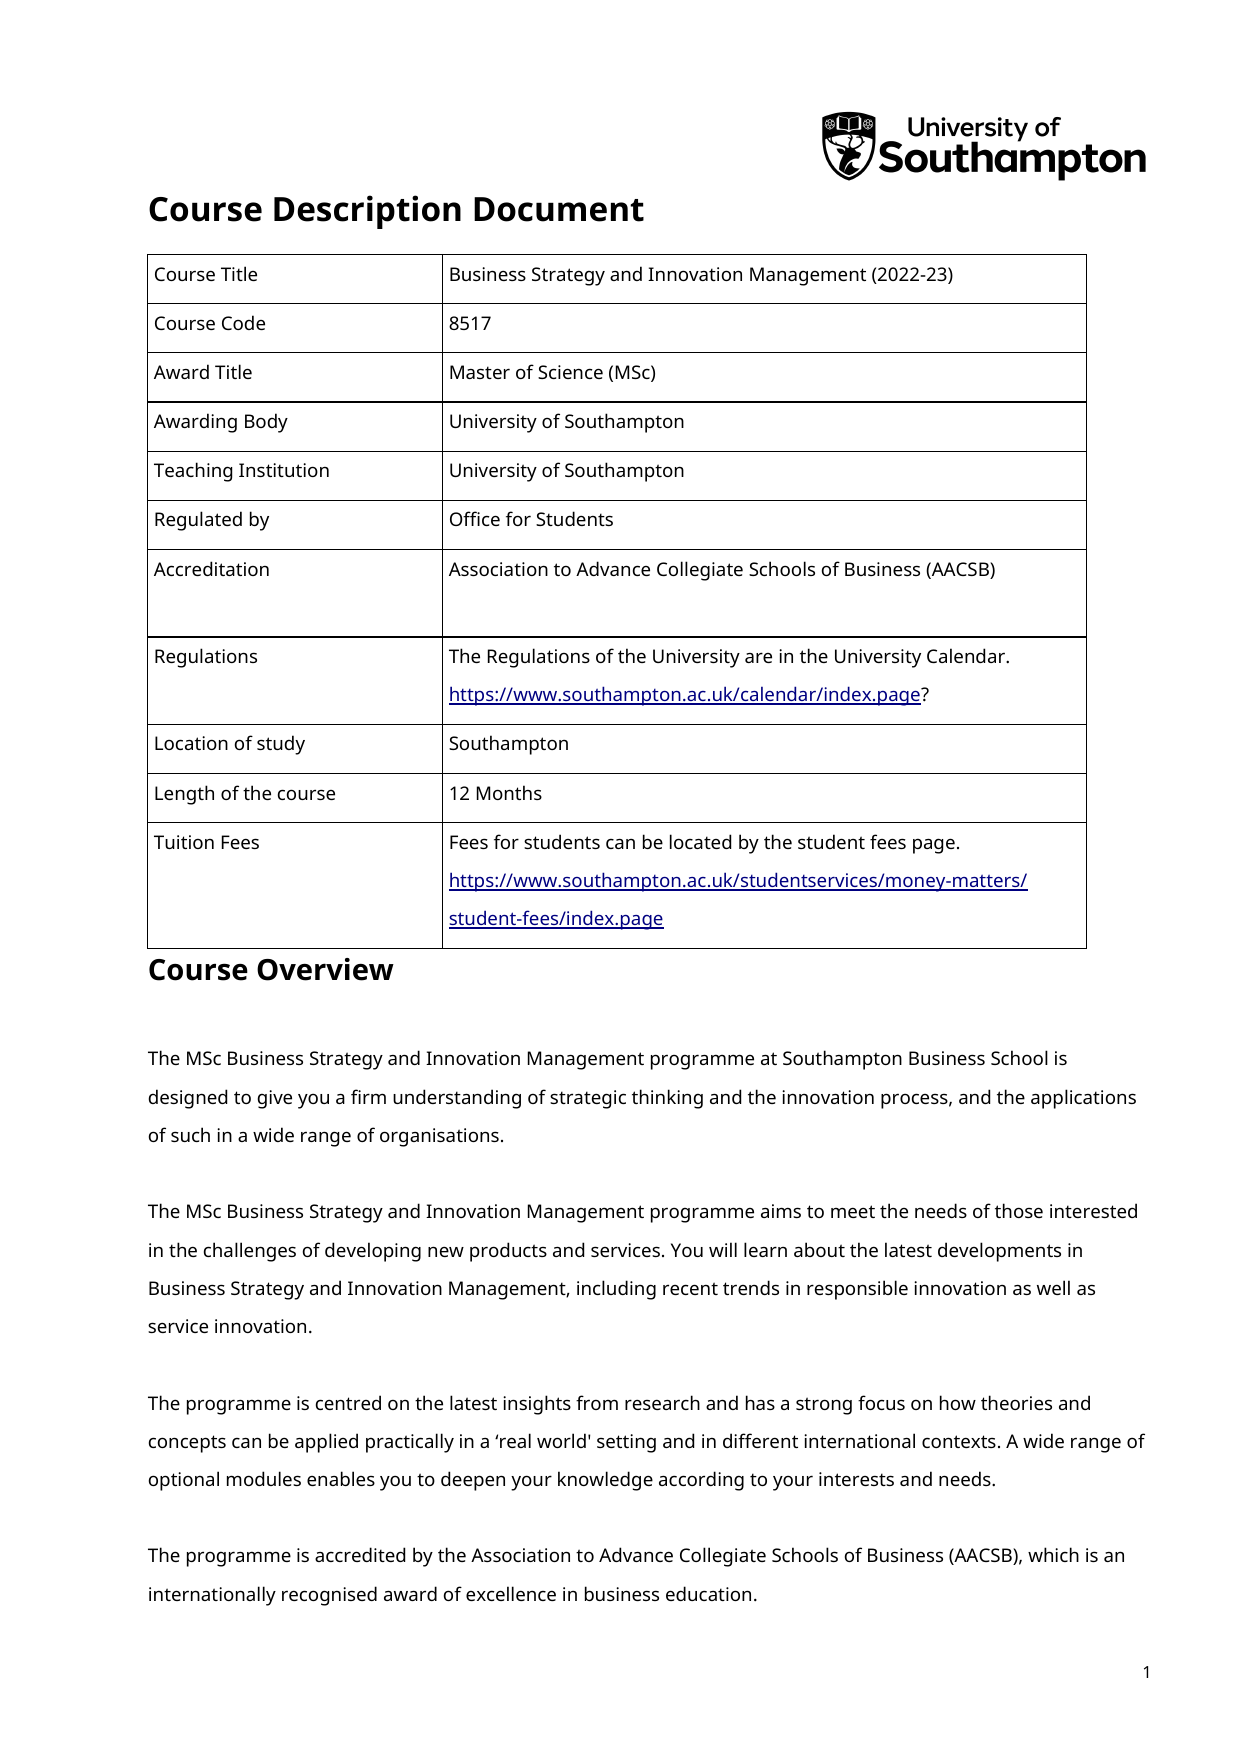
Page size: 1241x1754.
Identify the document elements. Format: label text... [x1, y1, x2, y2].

table_cell Southampton [443, 725, 1086, 773]
table_cell The Regulations of the University are in the University Calendar. https://www.southampton.ac.uk/calendar/index.page? [443, 638, 1086, 724]
table_cell Accreditation [148, 550, 442, 636]
table_cell 8517 [443, 304, 1086, 352]
table_header Course Title [148, 255, 442, 303]
table_cell University of Southampton [443, 452, 1086, 500]
table_cell 12 Months [443, 774, 1086, 822]
table_cell Fees for students can be located by the student fees page. https://www.southampton.ac.uk/studentservices/money-matters/student-fees/index.page [443, 823, 1086, 948]
table_cell Teaching Institution [148, 452, 442, 500]
subtitle Course Description Document [148, 186, 1152, 231]
table_cell Awarding Body [148, 403, 442, 451]
table_cell Regulated by [148, 501, 442, 549]
table_cell Association to Advance Collegiate Schools of Business (AACSB) [443, 550, 1086, 636]
subtitle Course Overview [148, 949, 1152, 988]
table_header Business Strategy and Innovation Management (2022-23) [443, 255, 1086, 303]
table_cell Award Title [148, 353, 442, 401]
table_cell Course Code [148, 304, 442, 352]
table_cell Tuition Fees [148, 823, 442, 948]
text The MSc Business Strategy and Innovation Management programme at Southampton Business School is designed to give you a firm understanding of strategic thinking and the innovation process, and the applications of such in a wide range of organisations. The MSc Business Strategy and Innovation Management programme aims to meet the needs of those interested in the challenges of developing new products and services. You will learn about the latest developments in Business Strategy and Innovation Management, including recent trends in responsible innovation as well as service innovation. The programme is centred on the latest insights from research and has a strong focus on how theories and concepts can be applied practically in a ‘real world' setting and in different international contexts. A wide range of optional modules enables you to deepen your knowledge according to your interests and needs. The programme is accredited by the Association to Advance Collegiate Schools of Business (AACSB), which is an internationally recognised award of excellence in business education. [148, 1046, 1152, 1606]
table_cell Location of study [148, 725, 442, 773]
table_cell Master of Science (MSc) [443, 353, 1086, 401]
table_cell Length of the course [148, 774, 442, 822]
table_cell Office for Students [443, 501, 1086, 549]
table_cell University of Southampton [443, 403, 1086, 451]
table_cell Regulations [148, 638, 442, 724]
